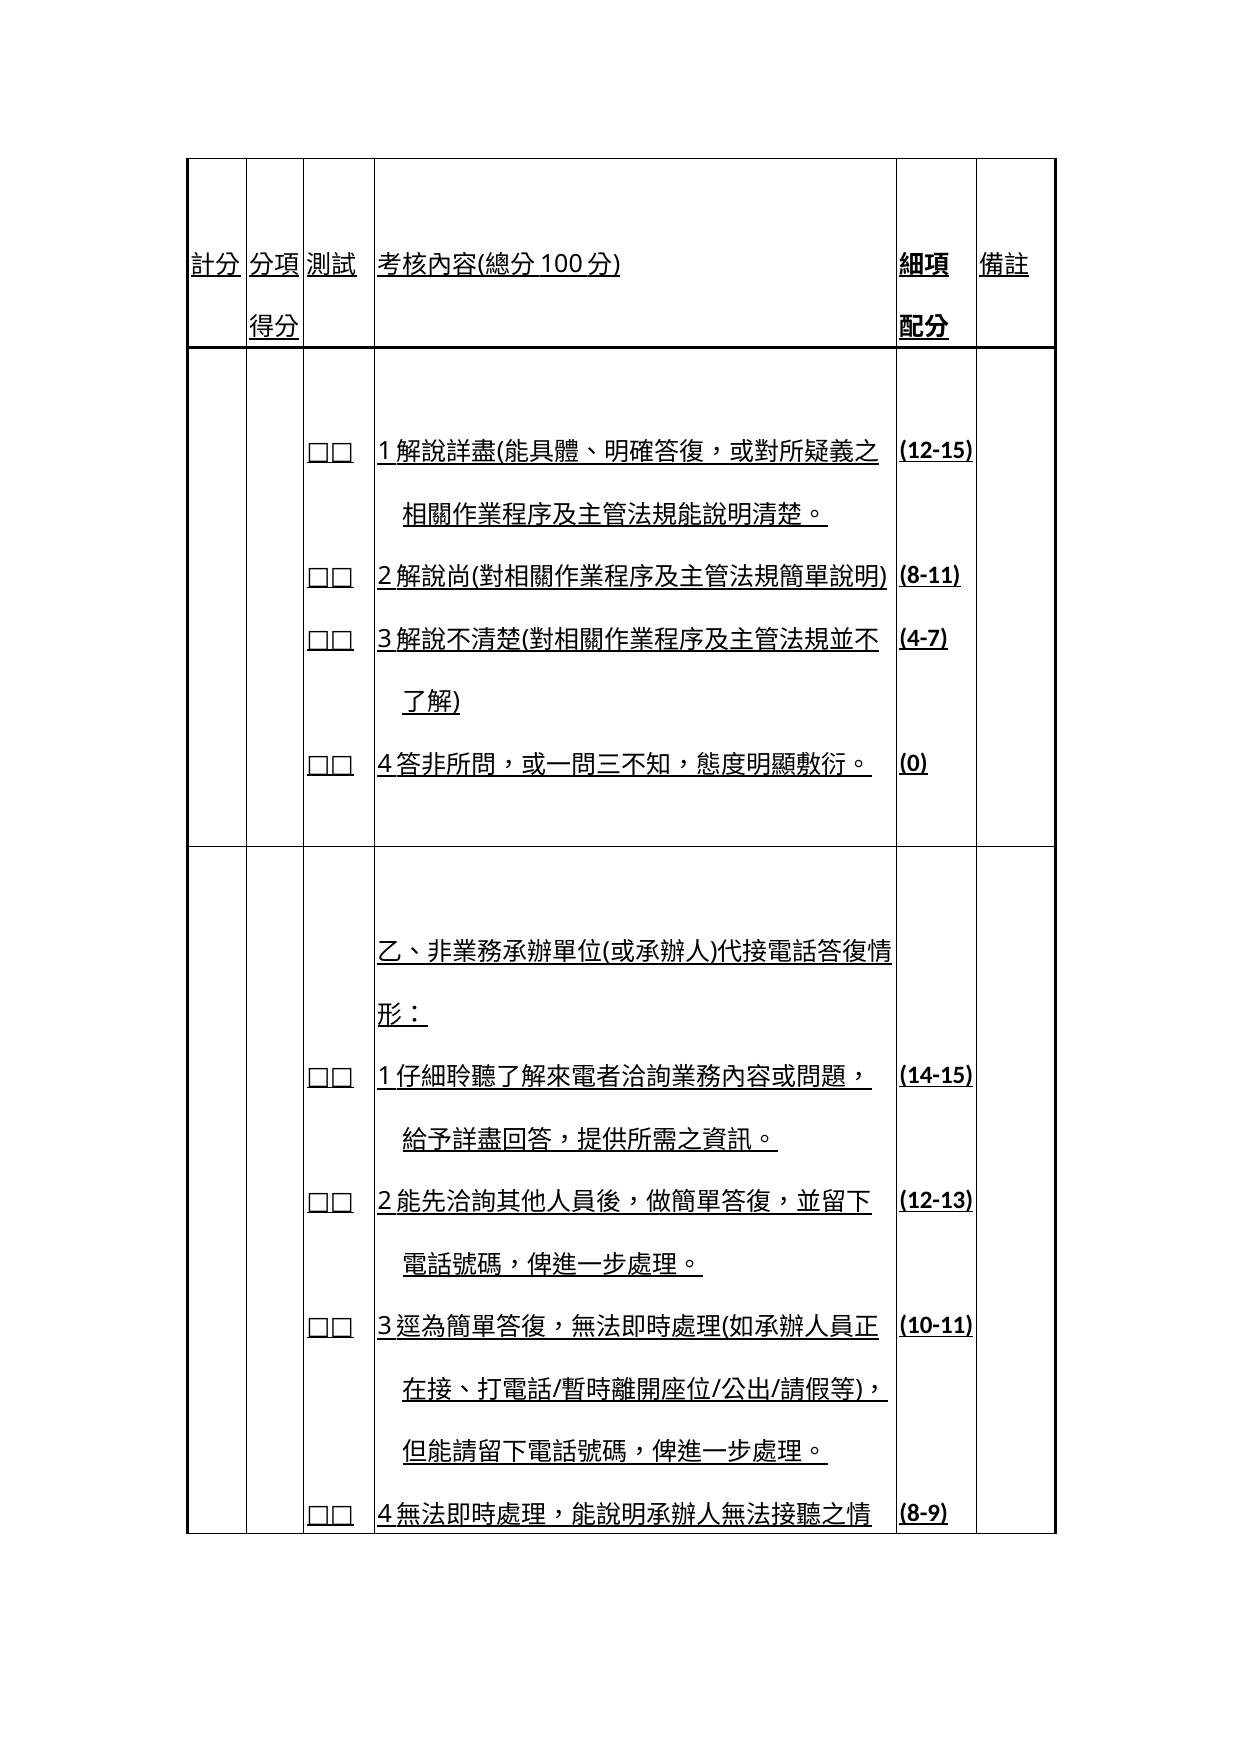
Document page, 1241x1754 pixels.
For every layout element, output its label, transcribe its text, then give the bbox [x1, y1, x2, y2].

table_header 測試 [304, 159, 374, 346]
table_header 考核內容(總分100分) [375, 159, 896, 346]
table_cell □□ □□ □□ □□ [304, 349, 374, 846]
table_cell [977, 349, 1054, 846]
table_cell [247, 847, 303, 1533]
table_header 細項配分 [897, 159, 976, 346]
table_cell [977, 847, 1054, 1533]
table_cell 乙、非業務承辦單位(或承辦人)代接電話答復情形： 1仔細聆聽了解來電者洽詢業務內容或問題，給予詳盡回答，提供所需之資訊。 2能先洽詢其他人員後，做簡單答復，並留下電話號碼，俾進一步處理。 3逕為簡單答復，無法即時處理(如承辦人員正在接、打電話/暫時離開座位/公出/請假等)，但能請留下電話號碼，俾進一步處理。 4無法即時處理，能說明承辦人無法接聽之情 [375, 847, 896, 1533]
table_header 分項得分 [247, 159, 303, 346]
table_cell 1解說詳盡(能具體、明確答復，或對所疑義之相關作業程序及主管法規能說明清楚。 2解說尚(對相關作業程序及主管法規簡單說明) 3解說不清楚(對相關作業程序及主管法規並不了解) 4答非所問，或一問三不知，態度明顯敷衍。 [375, 349, 896, 846]
table_cell [189, 847, 246, 1533]
table_cell □□ □□ □□ □□ [304, 847, 374, 1533]
table_cell [189, 349, 246, 846]
table_cell (14-15) (12-13) (10-11) (8-9) [897, 847, 976, 1533]
table_header 計分 [189, 159, 246, 346]
table_cell (12-15) (8-11) (4-7) (0) [897, 349, 976, 846]
table_header 備註 [977, 159, 1054, 346]
table_cell [247, 349, 303, 846]
